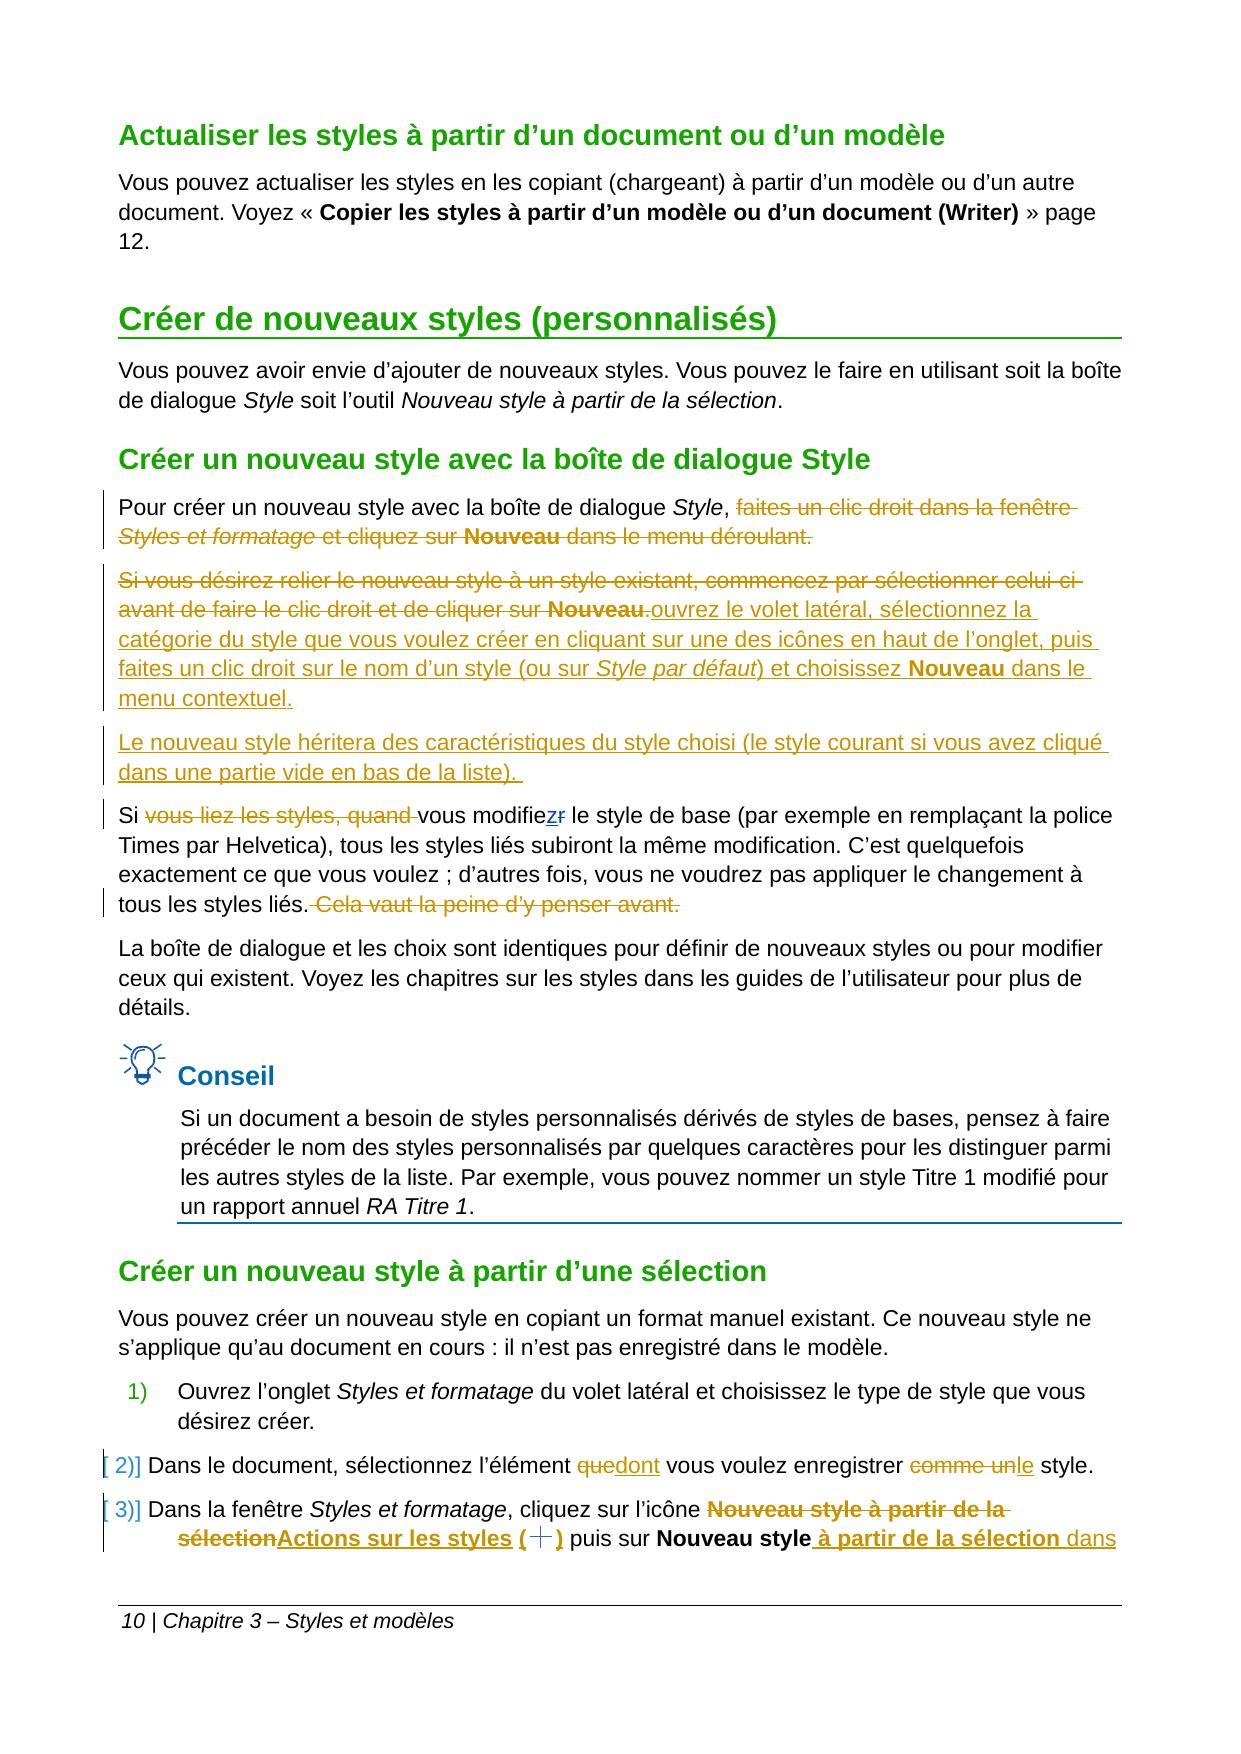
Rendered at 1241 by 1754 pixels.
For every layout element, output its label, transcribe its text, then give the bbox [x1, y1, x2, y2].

text Le nouveau style héritera des caractéristiques du style choisi (le style courant si vous avez cliqué dans une partie vide en bas de la liste). Si vous modifiez le style de base (par exemple en remplaçant la police Times par Helvetica), tous les styles liés subiront la même modification. C’est quelquefois exactement ce que vous voulez ; d’autres fois, vous ne voudrez pas appliquer le changement à tous les styles liés. [118, 726, 1122, 785]
subtitle Créer un nouveau style à partir d’une sélection [118, 1253, 1122, 1287]
list Dans la fenêtre Styles et formatage, cliquez sur l’icône Actions sur les styles () puis sur Nouveau style à partir de la sélection dans Writer (Figure 3) ou cliquez sur l’icône Nouveau style à partir de la sélection () dans Calc, Draw et Impress. [148, 1493, 1122, 1552]
text Vous pouvez avoir envie d’ajouter de nouveaux styles. Vous pouvez le faire en utilisant soit la boîte de dialogue Style soit l’outil Nouveau style à partir de la sélection. [118, 354, 1122, 413]
list Ouvrez l’onglet Styles et formatage du volet latéral et choisissez le type de style que vous désirez créer. [148, 1375, 1122, 1434]
text Vous pouvez créer un nouveau style en copiant un format manuel existant. Ce nouveau style ne s’applique qu’au document en cours : il n’est pas enregistré dans le modèle. [118, 1302, 1122, 1361]
text La boîte de dialogue et les choix sont identiques pour définir de nouveaux styles ou pour modifier ceux qui existent. Voyez les chapitres sur les styles dans les guides de l’utilisateur pour plus de détails. [118, 932, 1122, 1020]
list Dans le document, sélectionnez l’élément dont vous voulez enregistrer le style. [148, 1449, 1122, 1478]
text Vous pouvez actualiser les styles en les copiant (chargeant) à partir d’un modèle ou d’un autre document. Voyez « Copier les styles à partir d’un modèle ou d’un document (Writer) » page 12. [118, 166, 1122, 255]
list Conseil [118, 1042, 1122, 1091]
text Si un document a besoin de styles personnalisés dérivés de styles de bases, pensez à faire précéder le nom des styles personnalisés par quelques caractères pour les distinguer parmi les autres styles de la liste. Par exemple, vous pouvez nommer un style Titre 1 modifié pour un rapport annuel RA Titre 1. [177, 1098, 1122, 1222]
subtitle Créer de nouveaux styles (personnalisés) [118, 299, 1122, 337]
text Pour créer un nouveau style avec la boîte de dialogue Style, ouvrez le volet latéral, sélectionnez la catégorie du style que vous voulez créer en cliquant sur une des icônes en haut de l’onglet, puis faites un clic droit sur le nom d’un style (ou sur Style par défaut) et choisissez Nouveau dans le menu contextuel. [118, 490, 1122, 549]
subtitle Créer un nouveau style avec la boîte de dialogue Style [118, 442, 1122, 476]
subtitle Actualiser les styles à partir d’un document ou d’un modèle [118, 118, 1122, 152]
